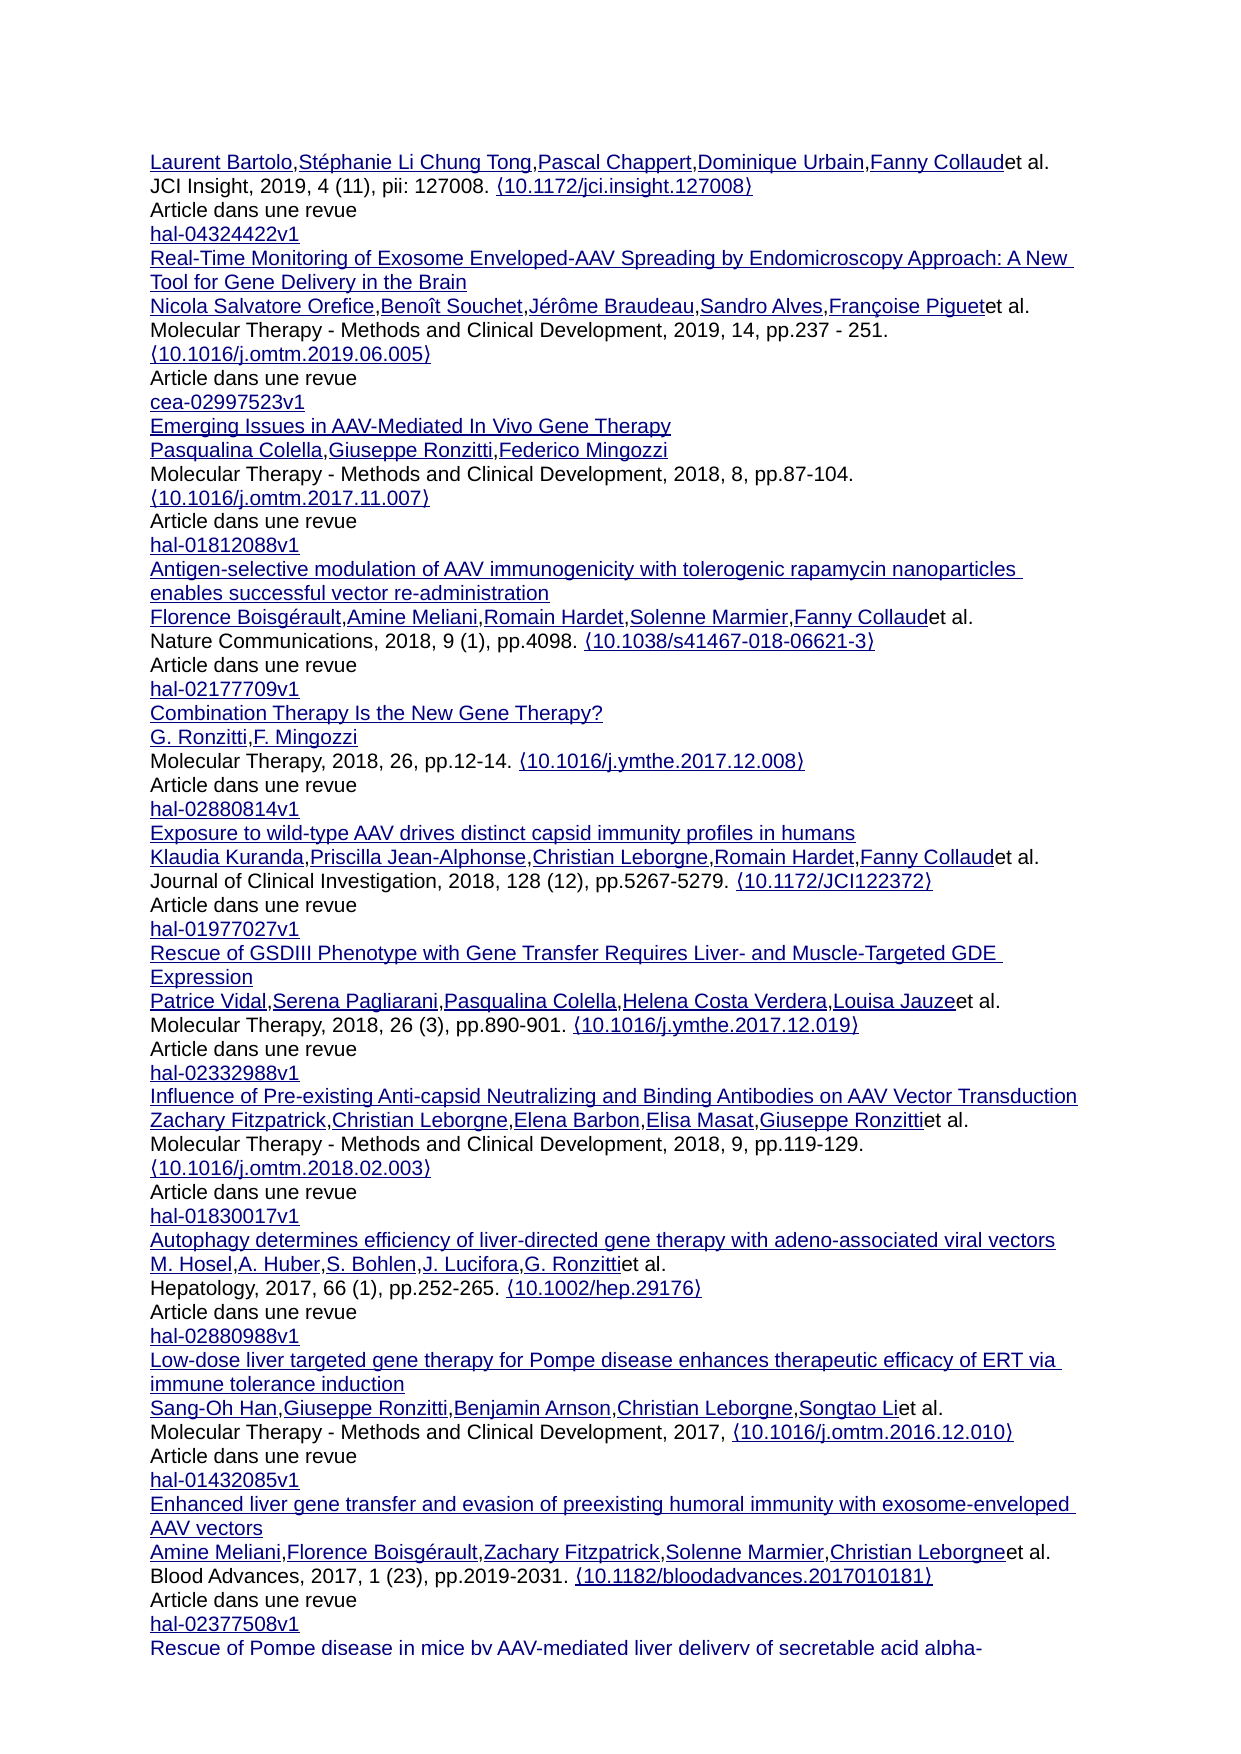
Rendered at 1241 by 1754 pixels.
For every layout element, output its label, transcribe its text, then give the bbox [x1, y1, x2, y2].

table_cell Rescue of GSDIII Phenotype with Gene Transfer Requires Liver- and Muscle-Targeted GDE Expression Patrice Vidal,Serena Pagliarani,Pasqualina Colella,Helena Costa Verdera,Louisa Jauzeet al. Molecular Therapy, 2018, 26 (3), pp.890-901. ⟨10.1016/j.ymthe.2017.12.019⟩ Article dans une revue hal-02332988v1 [150, 941, 1090, 1084]
table_cell Enhanced liver gene transfer and evasion of preexisting humoral immunity with exosome-enveloped AAV vectors Amine Meliani,Florence Boisgérault,Zachary Fitzpatrick,Solenne Marmier,Christian Leborgneet al. Blood Advances, 2017, 1 (23), pp.2019-2031. ⟨10.1182/bloodadvances.2017010181⟩ Article dans une revue hal-02377508v1 [150, 1492, 1090, 1635]
table_cell Antigen-selective modulation of AAV immunogenicity with tolerogenic rapamycin nanoparticles enables successful vector re-administration Florence Boisgérault,Amine Meliani,Romain Hardet,Solenne Marmier,Fanny Collaudet al. Nature Communications, 2018, 9 (1), pp.4098. ⟨10.1038/s41467-018-06621-3⟩ Article dans une revue hal-02177709v1 [150, 557, 1090, 701]
table_cell Combination Therapy Is the New Gene Therapy? G. Ronzitti,F. Mingozzi Molecular Therapy, 2018, 26, pp.12-14. ⟨10.1016/j.ymthe.2017.12.008⟩ Article dans une revue hal-02880814v1 [150, 701, 1090, 821]
table_cell Real-Time Monitoring of Exosome Enveloped-AAV Spreading by Endomicroscopy Approach: A New Tool for Gene Delivery in the Brain Nicola Salvatore Orefice,Benoît Souchet,Jérôme Braudeau,Sandro Alves,Françoise Piguetet al. Molecular Therapy - Methods and Clinical Development, 2019, 14, pp.237 - 251. ⟨10.1016/j.omtm.2019.06.005⟩ Article dans une revue cea-02997523v1 [150, 246, 1090, 413]
table_cell Influence of Pre-existing Anti-capsid Neutralizing and Binding Antibodies on AAV Vector Transduction Zachary Fitzpatrick,Christian Leborgne,Elena Barbon,Elisa Masat,Giuseppe Ronzittiet al. Molecular Therapy - Methods and Clinical Development, 2018, 9, pp.119-129. ⟨10.1016/j.omtm.2018.02.003⟩ Article dans une revue hal-01830017v1 [150, 1084, 1090, 1228]
table_cell Laurent Bartolo,Stéphanie Li Chung Tong,Pascal Chappert,Dominique Urbain,Fanny Collaudet al. JCI Insight, 2019, 4 (11), pii: 127008. ⟨10.1172/jci.insight.127008⟩ Article dans une revue hal-04324422v1 [150, 150, 1090, 246]
table_cell Rescue of Pompe disease in mice by AAV-mediated liver delivery of secretable acid alpha- [150, 1635, 1090, 1655]
table_cell Exposure to wild-type AAV drives distinct capsid immunity profiles in humans Klaudia Kuranda,Priscilla Jean-Alphonse,Christian Leborgne,Romain Hardet,Fanny Collaudet al. Journal of Clinical Investigation, 2018, 128 (12), pp.5267-5279. ⟨10.1172/JCI122372⟩ Article dans une revue hal-01977027v1 [150, 821, 1090, 941]
table_cell Emerging Issues in AAV-Mediated In Vivo Gene Therapy Pasqualina Colella,Giuseppe Ronzitti,Federico Mingozzi Molecular Therapy - Methods and Clinical Development, 2018, 8, pp.87-104. ⟨10.1016/j.omtm.2017.11.007⟩ Article dans une revue hal-01812088v1 [150, 414, 1090, 557]
table_cell Low-dose liver targeted gene therapy for Pompe disease enhances therapeutic efficacy of ERT via immune tolerance induction Sang-Oh Han,Giuseppe Ronzitti,Benjamin Arnson,Christian Leborgne,Songtao Liet al. Molecular Therapy - Methods and Clinical Development, 2017, ⟨10.1016/j.omtm.2016.12.010⟩ Article dans une revue hal-01432085v1 [150, 1348, 1090, 1492]
table_cell Autophagy determines efficiency of liver-directed gene therapy with adeno-associated viral vectors M. Hosel,A. Huber,S. Bohlen,J. Lucifora,G. Ronzittiet al. Hepatology, 2017, 66 (1), pp.252-265. ⟨10.1002/hep.29176⟩ Article dans une revue hal-02880988v1 [150, 1228, 1090, 1348]
